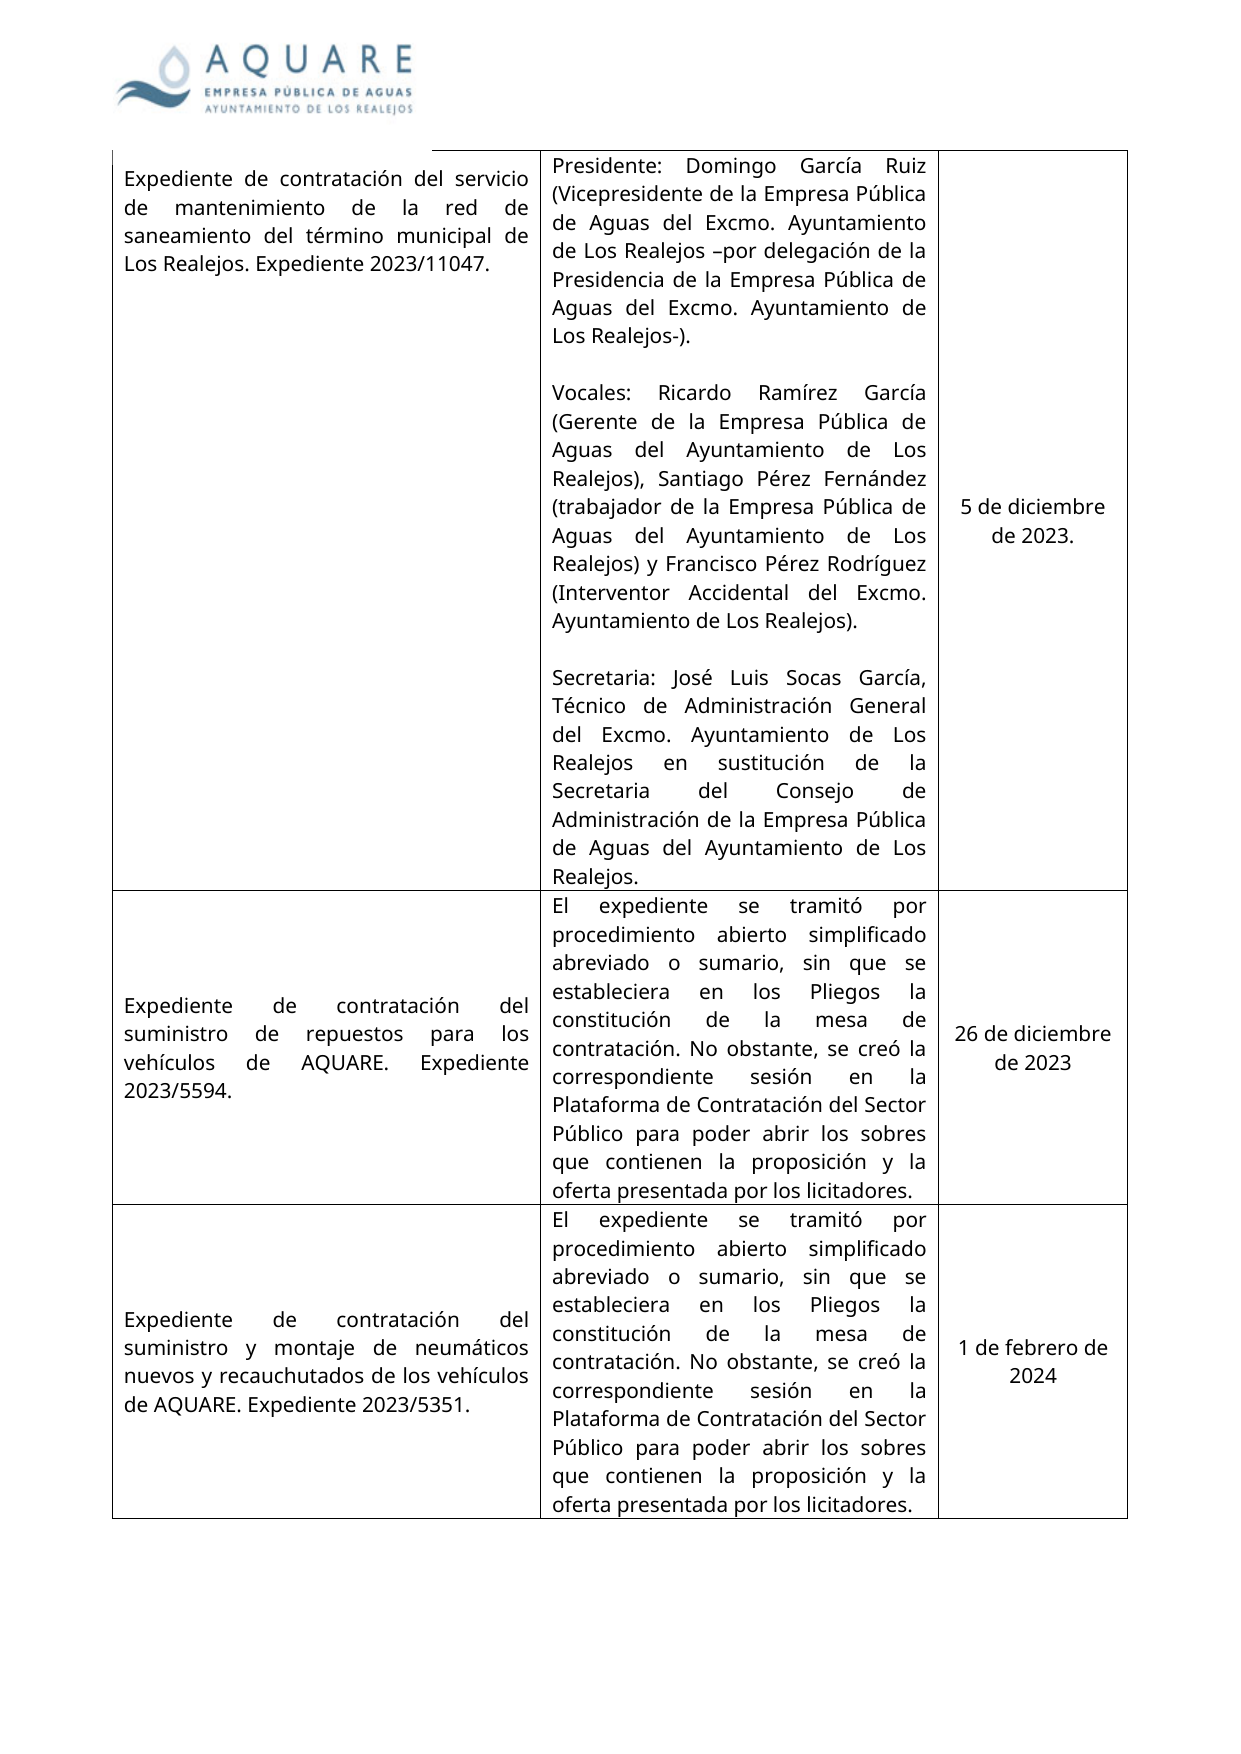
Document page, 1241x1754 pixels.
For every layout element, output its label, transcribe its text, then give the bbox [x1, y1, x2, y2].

table_cell 26 de diciembre de 2023 [939, 891, 1127, 1204]
table_cell 5 de diciembre de 2023. [939, 151, 1127, 890]
table_cell 1 de febrero de 2024 [939, 1205, 1127, 1518]
table_cell El expediente se tramitó por procedimiento abierto simplificado abreviado o sumario, sin que se estableciera en los Pliegos la constitución de la mesa de contratación. No obstante, se creó la correspondiente sesión en la Plataforma de Contratación del Sector Público para poder abrir los sobres que contienen la proposición y la oferta presentada por los licitadores. [541, 891, 938, 1204]
table_cell El expediente se tramitó por procedimiento abierto simplificado abreviado o sumario, sin que se estableciera en los Pliegos la constitución de la mesa de contratación. No obstante, se creó la correspondiente sesión en la Plataforma de Contratación del Sector Público para poder abrir los sobres que contienen la proposición y la oferta presentada por los licitadores. [541, 1205, 938, 1518]
table_cell Expediente de contratación del suministro de repuestos para los vehículos de AQUARE. Expediente 2023/5594. [113, 891, 540, 1204]
table_cell Expediente de contratación del suministro y montaje de neumáticos nuevos y recauchutados de los vehículos de AQUARE. Expediente 2023/5351. [113, 1205, 540, 1518]
table_cell Expediente de contratación del servicio de mantenimiento de la red de saneamiento del término municipal de Los Realejos. Expediente 2023/11047. [113, 151, 540, 890]
table_cell Presidente: Domingo García Ruiz (Vicepresidente de la Empresa Pública de Aguas del Excmo. Ayuntamiento de Los Realejos –por delegación de la Presidencia de la Empresa Pública de Aguas del Excmo. Ayuntamiento de Los Realejos-). Vocales: Ricardo Ramírez García (Gerente de la Empresa Pública de Aguas del Ayuntamiento de Los Realejos), Santiago Pérez Fernández (trabajador de la Empresa Pública de Aguas del Ayuntamiento de Los Realejos) y Francisco Pérez Rodríguez (Interventor Accidental del Excmo. Ayuntamiento de Los Realejos). Secretaria: José Luis Socas García, Técnico de Administración General del Excmo. Ayuntamiento de Los Realejos en sustitución de la Secretaria del Consejo de Administración de la Empresa Pública de Aguas del Ayuntamiento de Los Realejos. [541, 151, 938, 890]
